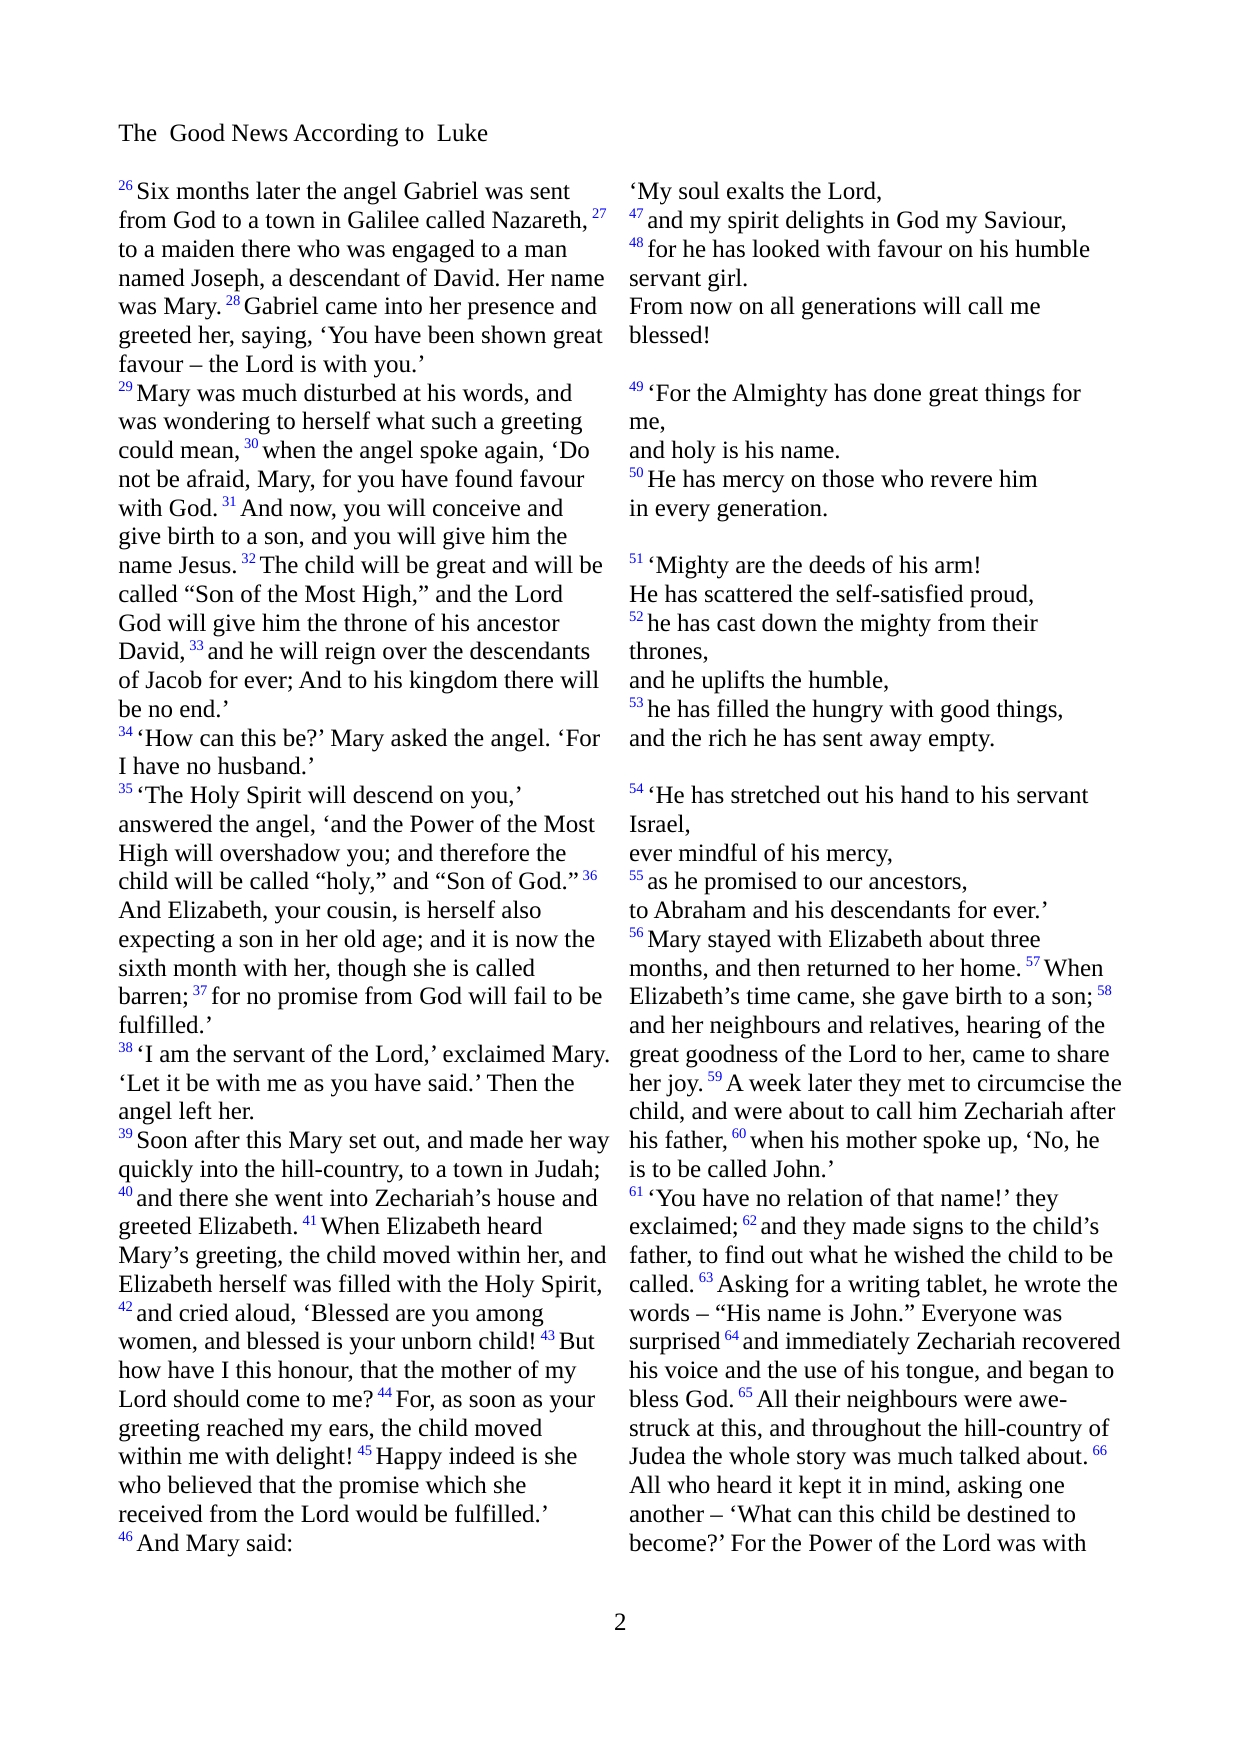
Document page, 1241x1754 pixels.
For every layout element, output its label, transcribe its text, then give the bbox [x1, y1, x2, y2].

text 49 ‘For the Almighty has done great things for me, [629, 378, 1122, 435]
text 46 And Mary said: [118, 1528, 611, 1556]
text 47 and my spirit delights in God my Saviour, [629, 205, 1122, 234]
text 38 ‘I am the servant of the Lord,’ exclaimed Mary. ‘Let it be with me as you have said.’ Then the angel left her. [118, 1039, 611, 1125]
text He has scattered the self-satisfied proud, [629, 579, 1122, 608]
text 54 ‘He has stretched out his hand to his servant Israel, [629, 780, 1122, 838]
text 48 for he has looked with favour on his humble servant girl. [629, 234, 1122, 291]
text 51 ‘Mighty are the deeds of his arm! [629, 550, 1122, 579]
text 34 ‘How can this be?’ Mary asked the angel. ‘For I have no husband.’ [118, 723, 611, 780]
text and holy is his name. [629, 435, 1122, 464]
text in every generation. [629, 493, 1122, 521]
text and he uplifts the humble, [629, 665, 1122, 694]
text 29 Mary was much disturbed at his words, and was wondering to herself what such a greeting could mean, 30 when the angel spoke again, ‘Do not be afraid, Mary, for you have found favour with God. 31 And now, you will conceive and give birth to a son, and you will give him the name Jesus. 32 The child will be great and will be called “Son of the Most High,” and the Lord God will give him the throne of his ancestor David, 33 and he will reign over the descendants of Jacob for ever; And to his kingdom there will be no end.’ [118, 378, 611, 723]
text 50 He has mercy on those who revere him [629, 464, 1122, 493]
text to Abraham and his descendants for ever.’ [629, 895, 1122, 924]
text 55 as he promised to our ancestors, [629, 866, 1122, 895]
text 35 ‘The Holy Spirit will descend on you,’ answered the angel, ‘and the Power of the Most High will overshadow you; and therefore the child will be called “holy,” and “Son of God.” 36 And Elizabeth, your cousin, is herself also expecting a son in her old age; and it is now the sixth month with her, though she is called barren; 37 for no promise from God will fail to be fulfilled.’ [118, 780, 611, 1039]
text ‘My soul exalts the Lord, [629, 176, 1122, 205]
text 61 ‘You have no relation of that name!’ they exclaimed; 62 and they made signs to the child’s father, to find out what he wished the child to be called. 63 Asking for a writing tablet, he wrote the words – “His name is John.” Everyone was surprised 64 and immediately Zechariah recovered his voice and the use of his tongue, and began to bless God. 65 All their neighbours were awe-struck at this, and throughout the hill-country of Judea the whole story was much talked about. 66 All who heard it kept it in mind, asking one another – ‘What can this child be destined to become?’ For the Power of the Lord was with [629, 1183, 1122, 1556]
text and the rich he has sent away empty. [629, 723, 1122, 751]
text 53 he has filled the hungry with good things, [629, 694, 1122, 723]
text From now on all generations will call me blessed! [629, 291, 1122, 349]
text ever mindful of his mercy, [629, 838, 1122, 866]
text 39 Soon after this Mary set out, and made her way quickly into the hill-country, to a town in Judah; 40 and there she went into Zechariah’s house and greeted Elizabeth. 41 When Elizabeth heard Mary’s greeting, the child moved within her, and Elizabeth herself was filled with the Holy Spirit, 42 and cried aloud, ‘Blessed are you among women, and blessed is your unborn child! 43 But how have I this honour, that the mother of my Lord should come to me? 44 For, as soon as your greeting reached my ears, the child moved within me with delight! 45 Happy indeed is she who believed that the promise which she received from the Lord would be fulfilled.’ [118, 1125, 611, 1528]
text 56 Mary stayed with Elizabeth about three months, and then returned to her home. 57 When Elizabeth’s time came, she gave birth to a son; 58 and her neighbours and relatives, hearing of the great goodness of the Lord to her, came to share her joy. 59 A week later they met to circumcise the child, and were about to call him Zechariah after his father, 60 when his mother spoke up, ‘No, he is to be called John.’ [629, 924, 1122, 1183]
text 52 he has cast down the mighty from their thrones, [629, 608, 1122, 665]
text 26 Six months later the angel Gabriel was sent from God to a town in Galilee called Nazareth, 27 to a maiden there who was engaged to a man named Joseph, a descendant of David. Her name was Mary. 28 Gabriel came into her presence and greeted her, saying, ‘You have been shown great favour – the Lord is with you.’ [118, 176, 611, 378]
